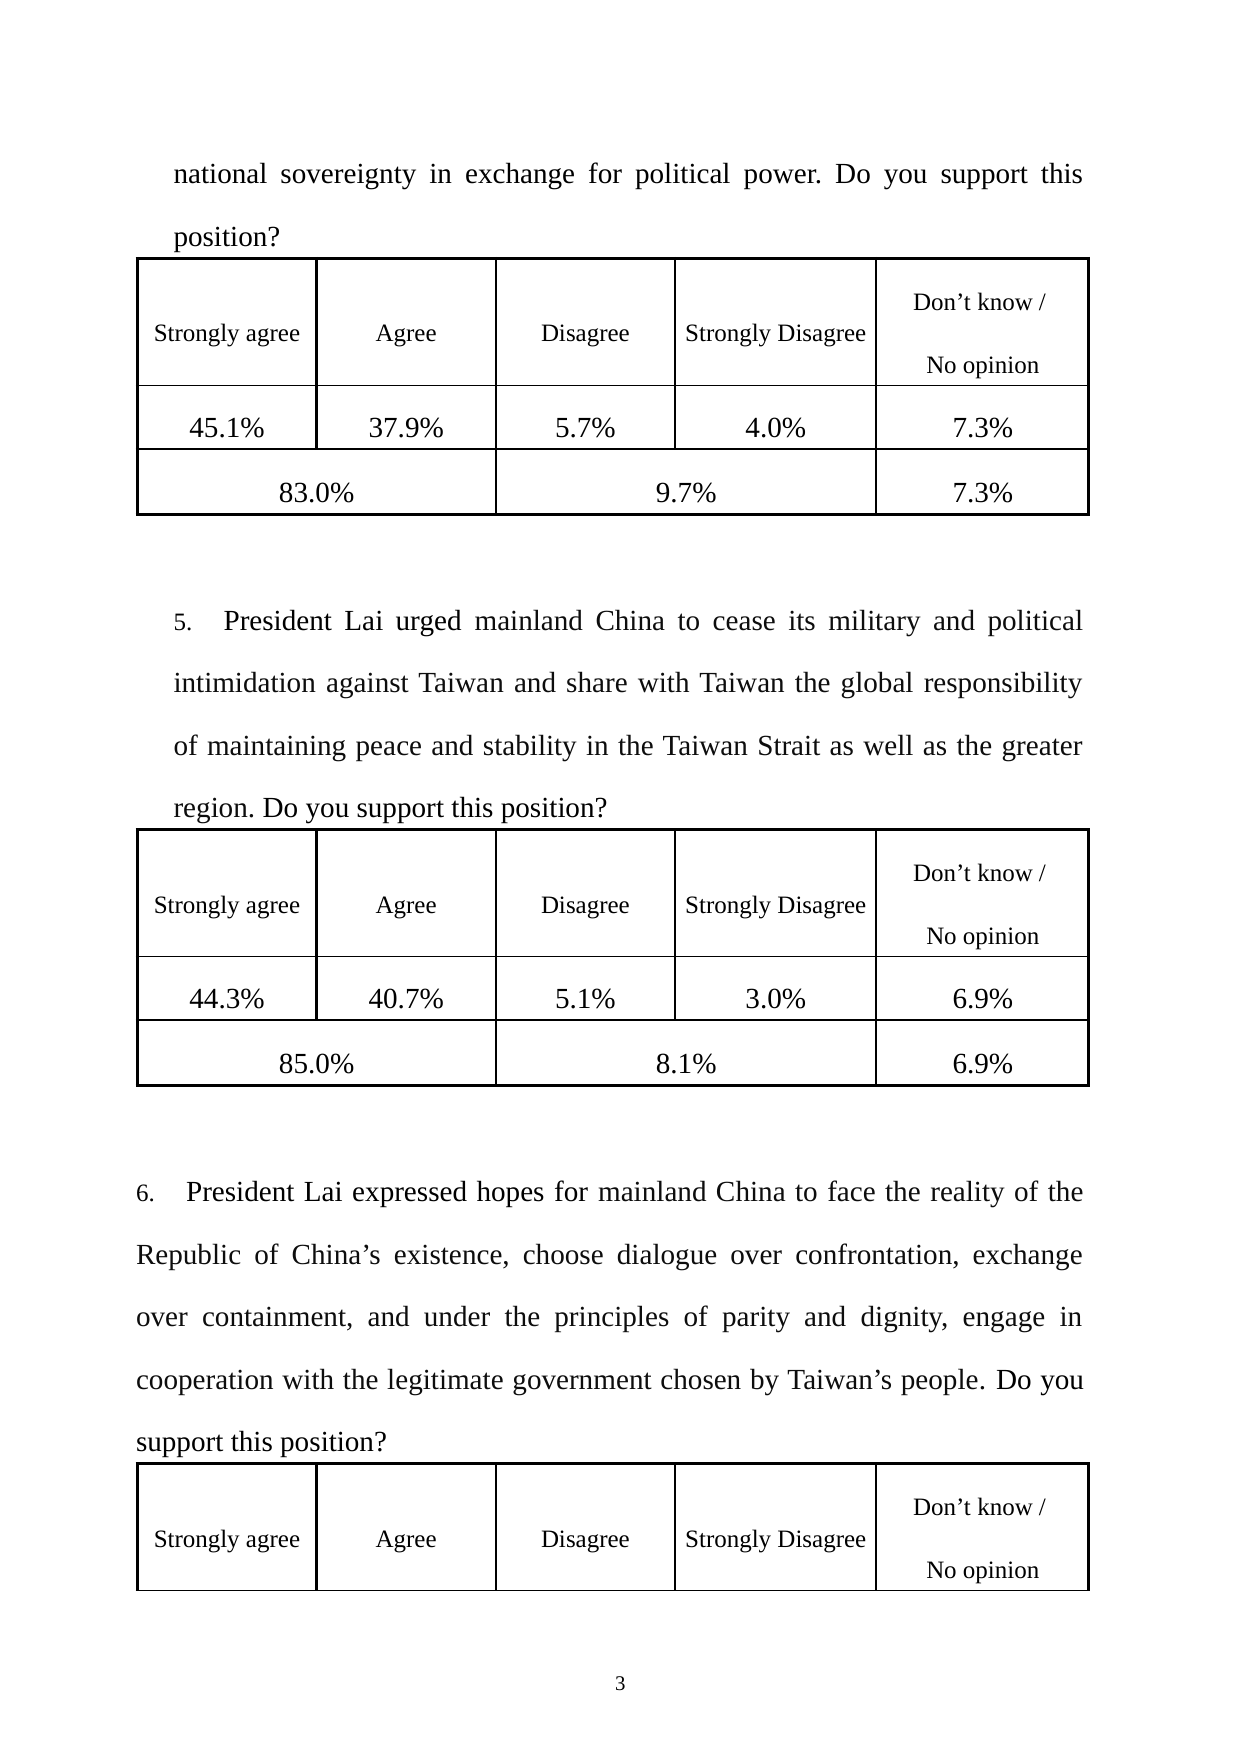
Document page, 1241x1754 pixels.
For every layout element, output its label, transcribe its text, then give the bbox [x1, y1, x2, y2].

table_cell 4.0% [676, 386, 875, 448]
table_header Agree [318, 831, 495, 956]
table_cell 45.1% [139, 386, 315, 448]
table_cell 9.7% [497, 450, 875, 512]
table_header Strongly agree [139, 831, 315, 956]
table_header Strongly Disagree [676, 260, 875, 385]
table_header Agree [318, 260, 495, 385]
list President Lai urged mainland China to cease its military and political intimidation against Taiwan and share with Taiwan the global responsibility of maintaining peace and stability in the Taiwan Strait as well as the greater region. Do you support this position? [173, 578, 1084, 828]
table_header Disagree [497, 1465, 674, 1590]
table_cell 3.0% [676, 957, 875, 1019]
table_cell 37.9% [318, 386, 495, 448]
table_cell 5.1% [497, 957, 674, 1019]
table_cell 7.3% [877, 450, 1087, 512]
table_cell 44.3% [139, 957, 315, 1019]
table_header Strongly agree [139, 260, 315, 385]
table_header Strongly Disagree [676, 831, 875, 956]
list President Lai expressed hopes for mainland China to face the reality of the Republic of China’s existence, choose dialogue over confrontation, exchange over containment, and under the principles of parity and dignity, engage in cooperation with the legitimate government chosen by Taiwan’s people. Do you support this position? [136, 1149, 1084, 1462]
table_cell 6.9% [877, 1021, 1087, 1084]
table_header Don’t know / No opinion [877, 831, 1087, 956]
table_cell 40.7% [318, 957, 495, 1019]
table_cell 85.0% [139, 1021, 495, 1084]
table_header Disagree [497, 260, 674, 385]
table_header Agree [318, 1465, 495, 1590]
table_header Strongly Disagree [676, 1465, 875, 1590]
table_header Strongly agree [139, 1465, 315, 1590]
list national sovereignty in exchange for political power. Do you support this position? [173, 132, 1084, 257]
table_header Don’t know / No opinion [877, 260, 1087, 385]
table_cell 5.7% [497, 386, 674, 448]
table_cell 7.3% [877, 386, 1087, 448]
table_header Don’t know / No opinion [877, 1465, 1087, 1590]
table_cell 8.1% [497, 1021, 875, 1084]
table_cell 6.9% [877, 957, 1087, 1019]
table_header Disagree [497, 831, 674, 956]
table_cell 83.0% [139, 450, 495, 512]
